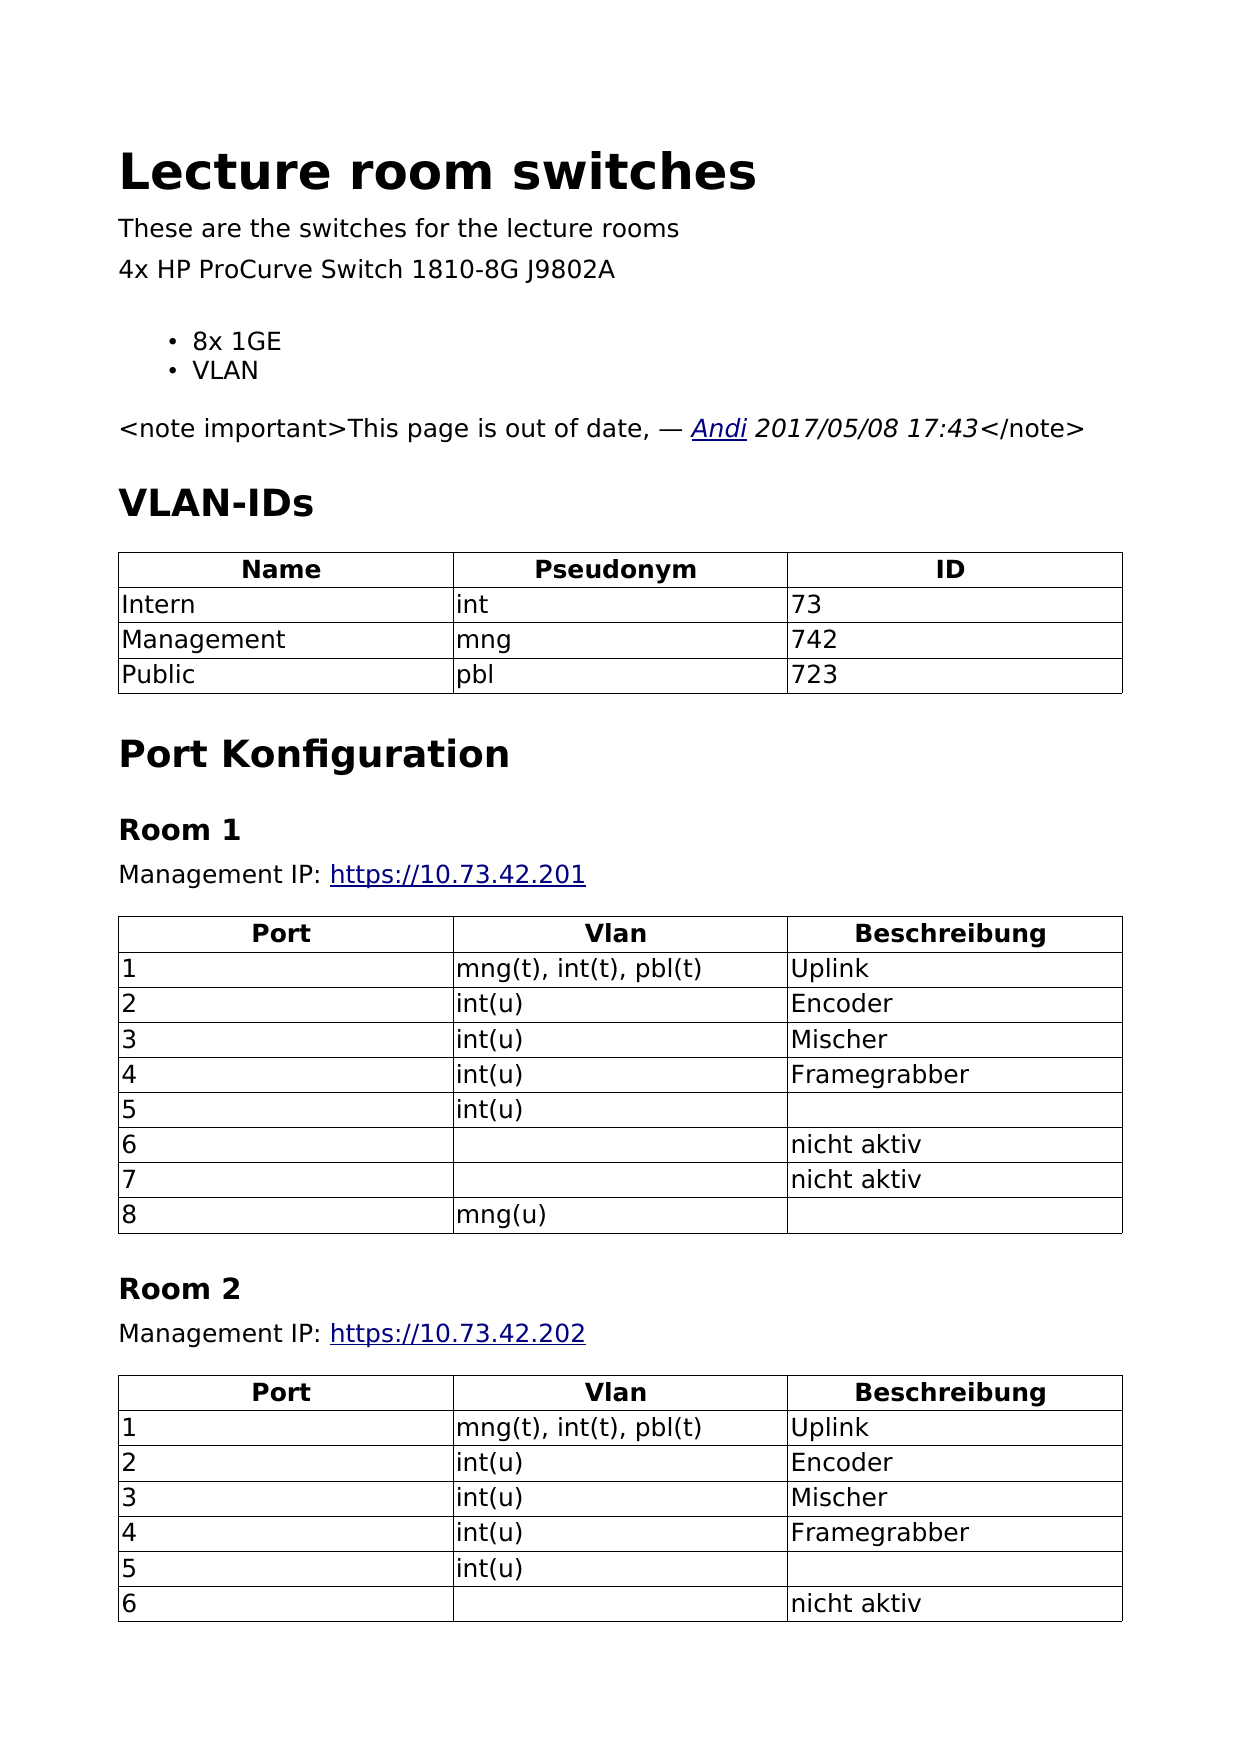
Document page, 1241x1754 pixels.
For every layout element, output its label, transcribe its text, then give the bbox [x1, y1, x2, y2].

table_cell Mischer [788, 1482, 1122, 1516]
table_cell 3 [119, 1482, 453, 1516]
table_cell int(u) [454, 1446, 787, 1481]
table_cell int(u) [454, 1023, 787, 1057]
table_cell 5 [119, 1552, 453, 1586]
table_cell Uplink [788, 1411, 1122, 1445]
table_cell [788, 1093, 1122, 1127]
table_cell [788, 1198, 1122, 1232]
table_cell Uplink [788, 953, 1122, 987]
table_cell nicht aktiv [788, 1163, 1122, 1197]
table_cell 6 [119, 1587, 453, 1621]
table_cell Intern [119, 588, 453, 622]
table_cell Mischer [788, 1023, 1122, 1057]
table_cell 5 [119, 1093, 453, 1127]
table_cell mng [454, 623, 787, 657]
table_cell 2 [119, 988, 453, 1022]
table_cell [788, 1552, 1122, 1586]
table_cell mng(t), int(t), pbl(t) [454, 1411, 787, 1445]
table_cell 3 [119, 1023, 453, 1057]
table_cell int(u) [454, 1093, 787, 1127]
table_cell 723 [788, 659, 1122, 692]
subtitle VLAN-IDs [118, 481, 1122, 525]
text Management IP: https://10.73.42.202 [118, 1319, 1122, 1348]
subtitle Room 2 [118, 1272, 1122, 1306]
table_header Port [119, 1376, 453, 1410]
table_cell 1 [119, 953, 453, 987]
table_header ID [788, 553, 1122, 587]
subtitle Lecture room switches [118, 143, 1122, 201]
subtitle Port Konfiguration [118, 732, 1122, 776]
table_cell 742 [788, 623, 1122, 657]
table_cell int [454, 588, 787, 622]
table_cell 73 [788, 588, 1122, 622]
subtitle Room 1 [118, 813, 1122, 847]
table_cell [454, 1128, 787, 1162]
table_cell 2 [119, 1446, 453, 1481]
table_cell mng(t), int(t), pbl(t) [454, 953, 787, 987]
table_cell int(u) [454, 1058, 787, 1092]
text 4x HP ProCurve Switch 1810-8G J9802A [118, 256, 1122, 285]
table_cell Encoder [788, 1446, 1122, 1481]
table_cell 8 [119, 1198, 453, 1232]
table_header Pseudonym [454, 553, 787, 587]
table_cell nicht aktiv [788, 1587, 1122, 1621]
table_cell int(u) [454, 988, 787, 1022]
list VLAN [177, 356, 1122, 385]
table_cell int(u) [454, 1482, 787, 1516]
text <note important>This page is out of date, — Andi 2017/05/08 17:43</note> [118, 414, 1122, 444]
table_header Beschreibung [788, 917, 1122, 952]
table_cell Framegrabber [788, 1058, 1122, 1092]
text Management IP: https://10.73.42.201 [118, 860, 1122, 889]
table_cell [454, 1163, 787, 1197]
table_header Port [119, 917, 453, 952]
table_cell int(u) [454, 1517, 787, 1551]
table_cell Framegrabber [788, 1517, 1122, 1551]
table_header Vlan [454, 1376, 787, 1410]
table_cell int(u) [454, 1552, 787, 1586]
table_header Vlan [454, 917, 787, 952]
table_cell 1 [119, 1411, 453, 1445]
table_cell 7 [119, 1163, 453, 1197]
table_cell mng(u) [454, 1198, 787, 1232]
text These are the switches for the lecture rooms [118, 214, 1122, 243]
table_header Beschreibung [788, 1376, 1122, 1410]
table_cell 4 [119, 1517, 453, 1551]
table_cell Public [119, 659, 453, 692]
table_cell [454, 1587, 787, 1621]
table_cell pbl [454, 659, 787, 692]
table_cell Encoder [788, 988, 1122, 1022]
table_cell 4 [119, 1058, 453, 1092]
list 8x 1GE [177, 327, 1122, 356]
table_cell nicht aktiv [788, 1128, 1122, 1162]
table_cell Management [119, 623, 453, 657]
table_cell 6 [119, 1128, 453, 1162]
table_header Name [119, 553, 453, 587]
